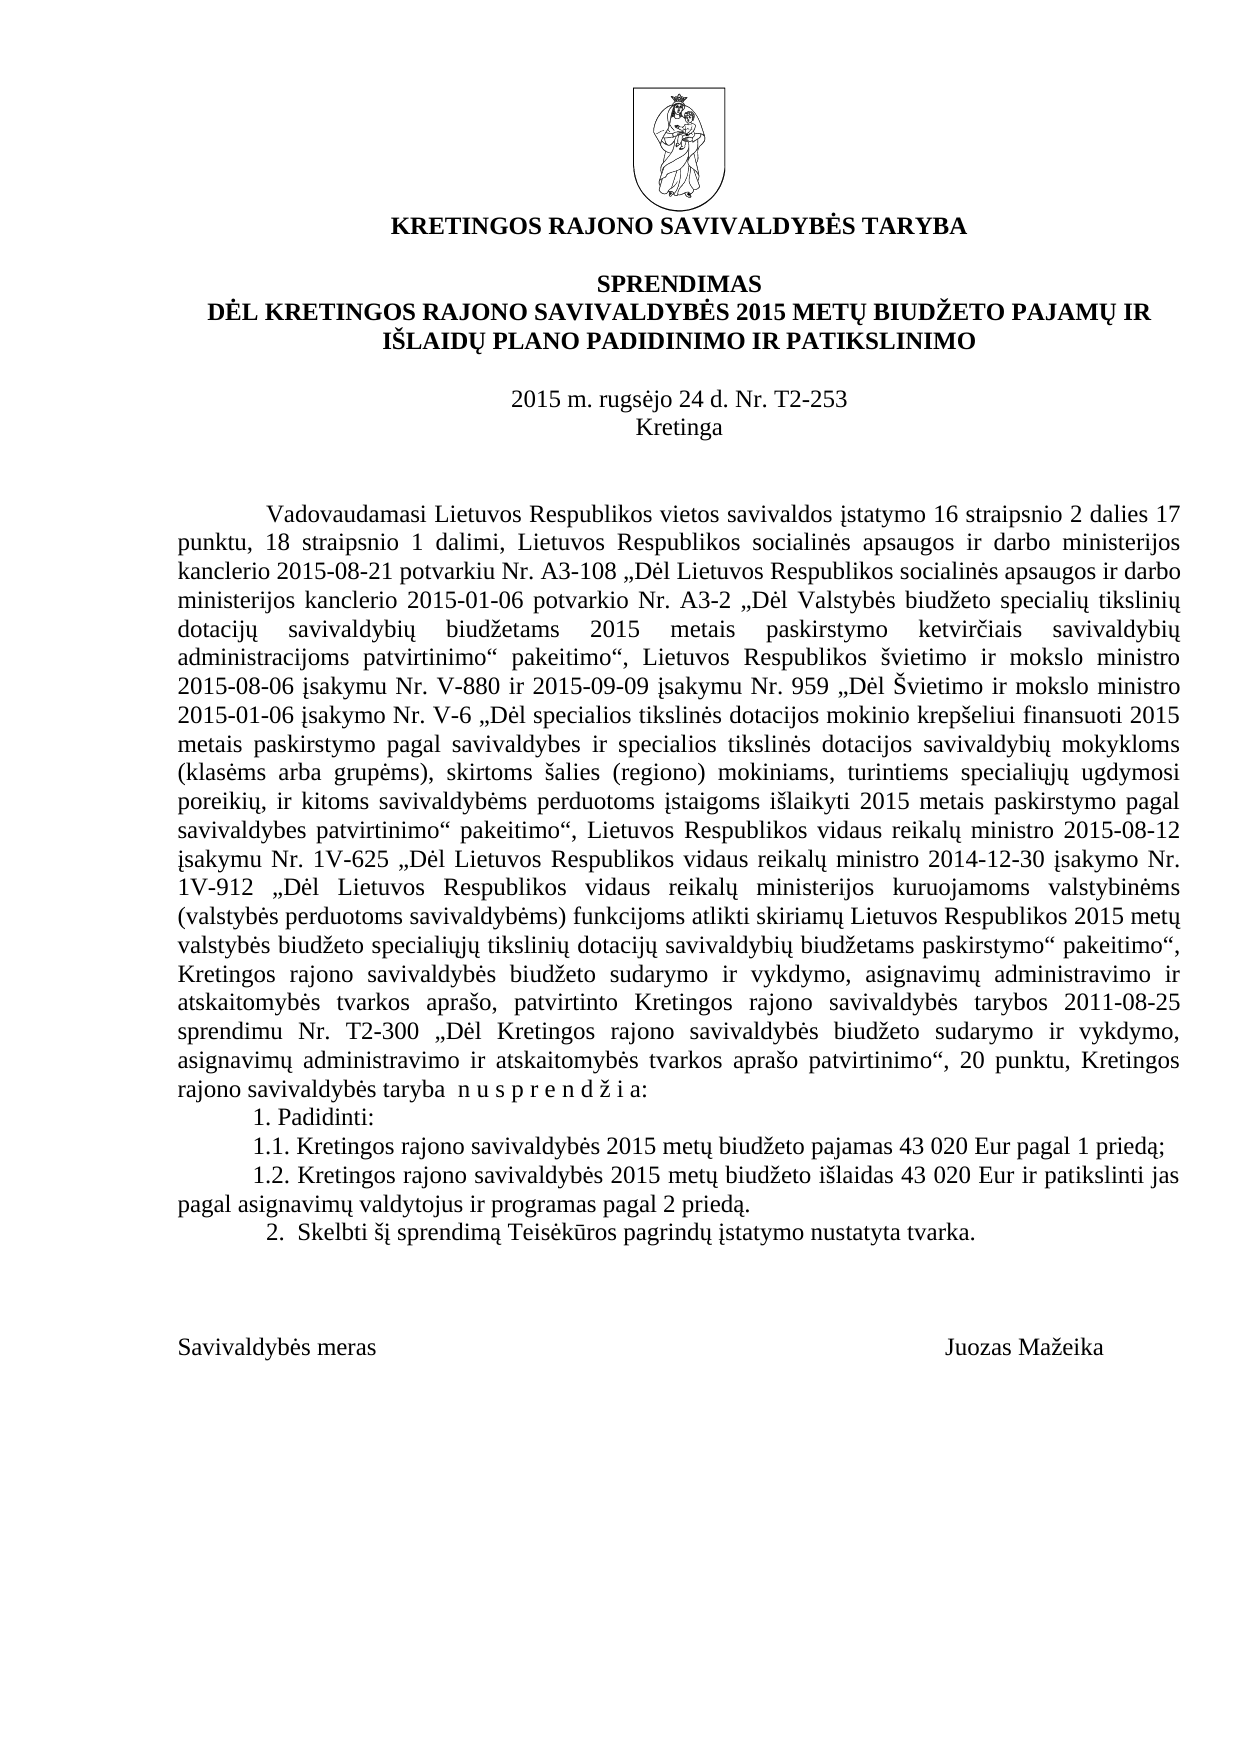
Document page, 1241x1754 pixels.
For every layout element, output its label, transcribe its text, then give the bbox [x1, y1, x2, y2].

text Dėl kretingos rajono savivaldybės 2015 metų biudžeto pajamų ir išlaidų plano padidinimo IR PATIKSLINIMO [177, 297, 1181, 355]
text 1. Padidinti: [177, 1102, 1181, 1131]
text Sprendimas [177, 269, 1181, 297]
text Vadovaudamasi Lietuvos Respublikos vietos savivaldos įstatymo 16 straipsnio 2 dalies 17 punktu, 18 straipsnio 1 dalimi, Lietuvos Respublikos socialinės apsaugos ir darbo ministerijos kanclerio 2015-08-21 potvarkiu Nr. A3-108 „Dėl Lietuvos Respublikos socialinės apsaugos ir darbo ministerijos kanclerio 2015-01-06 potvarkio Nr. A3-2 „Dėl Valstybės biudžeto specialių tikslinių dotacijų savivaldybių biudžetams 2015 metais paskirstymo ketvirčiais savivaldybių administracijoms patvirtinimo“ pakeitimo“, Lietuvos Respublikos švietimo ir mokslo ministro 2015-08-06 įsakymu Nr. V-880 ir 2015-09-09 įsakymu Nr. 959 „Dėl Švietimo ir mokslo ministro 2015-01-06 įsakymo Nr. V-6 „Dėl specialios tikslinės dotacijos mokinio krepšeliui finansuoti 2015 metais paskirstymo pagal savivaldybes ir specialios tikslinės dotacijos savivaldybių mokykloms (klasėms arba grupėms), skirtoms šalies (regiono) mokiniams, turintiems specialiųjų ugdymosi poreikių, ir kitoms savivaldybėms perduotoms įstaigoms išlaikyti 2015 metais paskirstymo pagal savivaldybes patvirtinimo“ pakeitimo“, Lietuvos Respublikos vidaus reikalų ministro 2015-08-12 įsakymu Nr. 1V-625 „Dėl Lietuvos Respublikos vidaus reikalų ministro 2014-12-30 įsakymo Nr. 1V-912 „Dėl Lietuvos Respublikos vidaus reikalų ministerijos kuruojamoms valstybinėms (valstybės perduotoms savivaldybėms) funkcijoms atlikti skiriamų Lietuvos Respublikos 2015 metų valstybės biudžeto specialiųjų tikslinių dotacijų savivaldybių biudžetams paskirstymo“ pakeitimo“, Kretingos rajono savivaldybės biudžeto sudarymo ir vykdymo, asignavimų administravimo ir atskaitomybės tvarkos aprašo, patvirtinto Kretingos rajono savivaldybės tarybos 2011-08-25 sprendimu Nr. T2-300 „Dėl Kretingos rajono savivaldybės biudžeto sudarymo ir vykdymo, asignavimų administravimo ir atskaitomybės tvarkos aprašo patvirtinimo“, 20 punktu, Kretingos rajono savivaldybės taryba n u s p r e n d ž i a: [177, 499, 1181, 1102]
text Kretingos rajono savivaldybės taryba [177, 211, 1181, 240]
text 2015 m. rugsėjo 24 d. Nr. T2-253 [177, 384, 1181, 412]
text Savivaldybės meras Juozas Mažeika [177, 1332, 1181, 1361]
text 1.1. Kretingos rajono savivaldybės 2015 metų biudžeto pajamas 43 020 Eur pagal 1 priedą; [177, 1131, 1181, 1160]
text 1.2. Kretingos rajono savivaldybės 2015 metų biudžeto išlaidas 43 020 Eur ir patikslinti jas pagal asignavimų valdytojus ir programas pagal 2 priedą. [177, 1160, 1181, 1217]
text Kretinga [177, 412, 1181, 441]
text 2. Skelbti šį sprendimą Teisėkūros pagrindų įstatymo nustatyta tvarka. [177, 1217, 1181, 1246]
